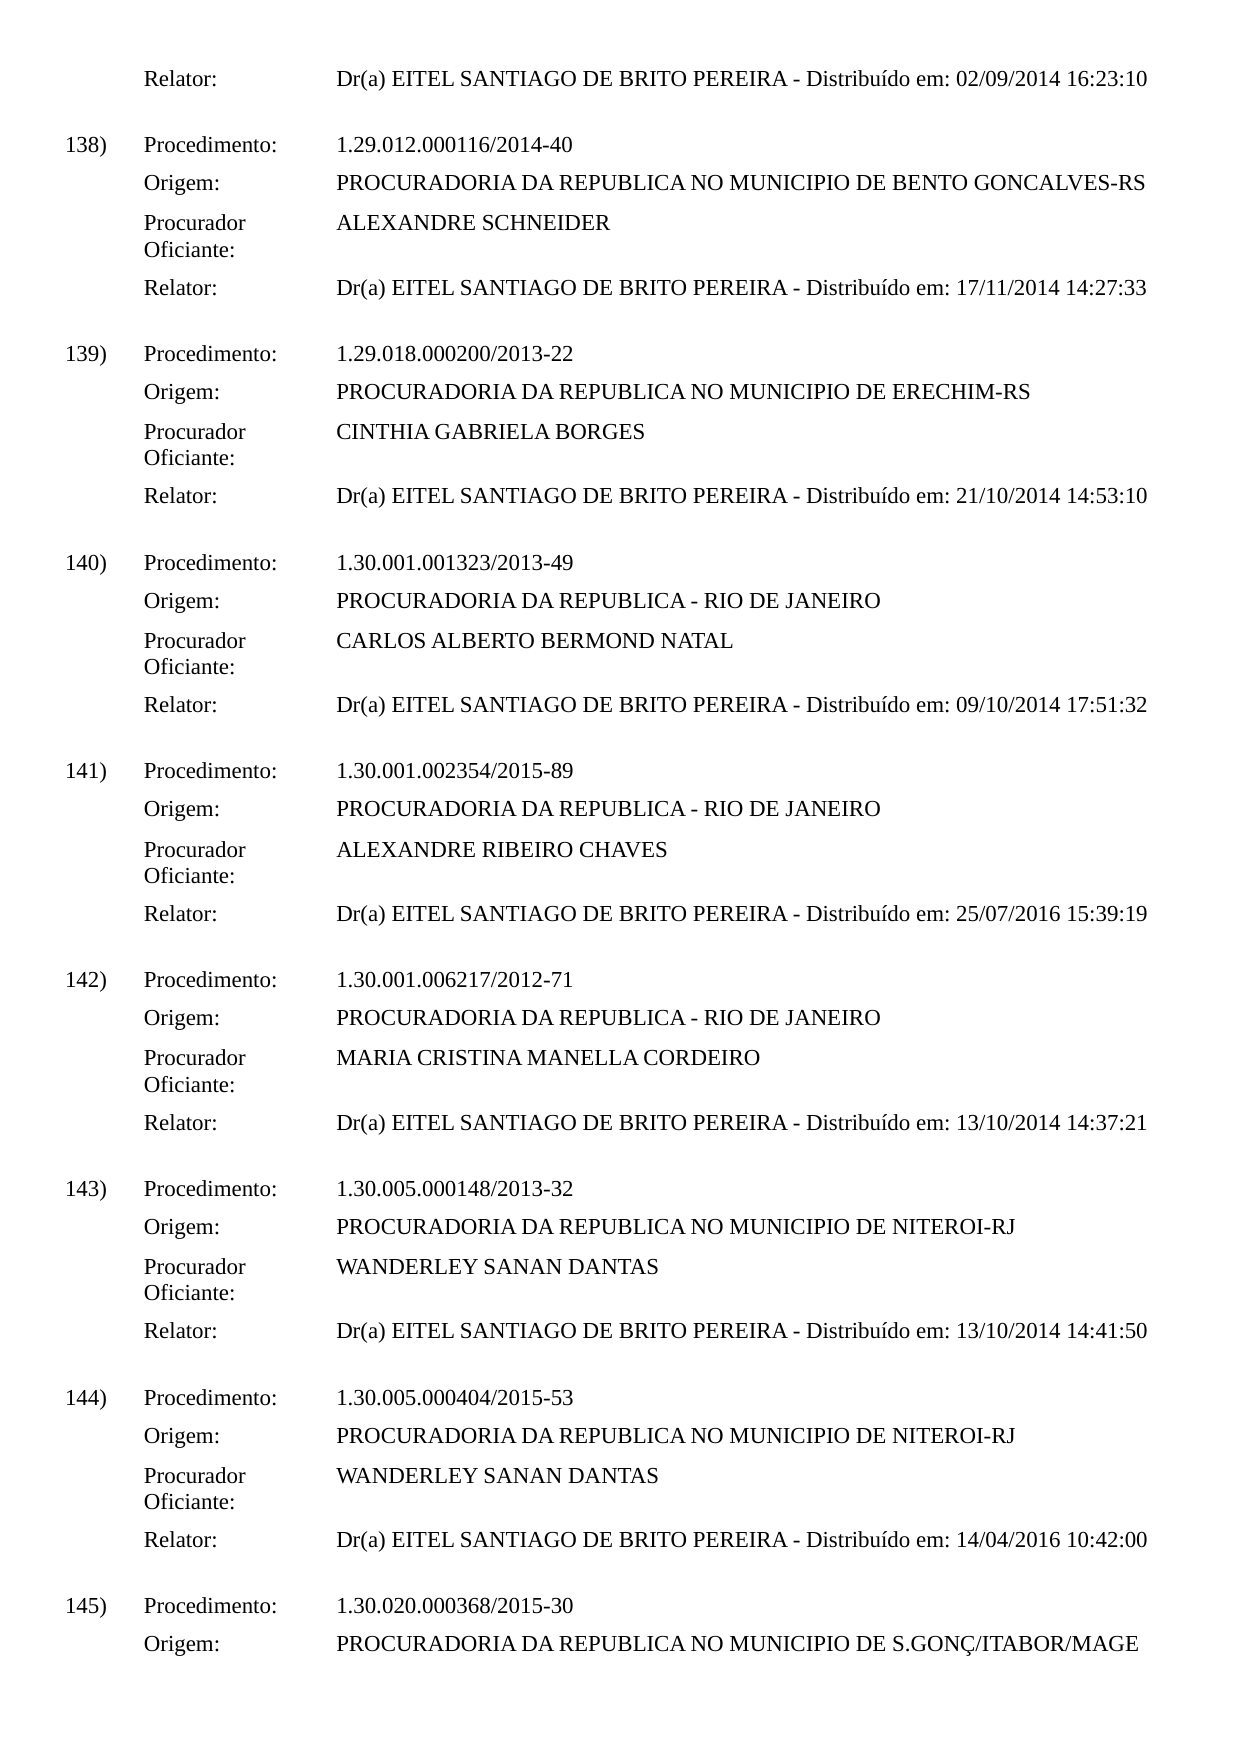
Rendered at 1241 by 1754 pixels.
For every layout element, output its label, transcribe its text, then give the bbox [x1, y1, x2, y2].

table_cell [59, 477, 138, 517]
table_cell Relator: [138, 59, 330, 99]
table_header Procedimento: [138, 1169, 330, 1207]
table_cell [59, 1416, 138, 1456]
table_cell Relator: [138, 477, 330, 517]
table_header 144) [59, 1378, 138, 1416]
table_cell Procurador Oficiante: [138, 1039, 330, 1103]
table_cell Relator: [138, 1520, 330, 1561]
table_cell [59, 372, 138, 412]
table_cell Relator: [138, 894, 330, 934]
table_cell Dr(a) EITEL SANTIAGO DE BRITO PEREIRA - Distribuído em: 09/10/2014 17:51:32 [330, 685, 1181, 726]
table_cell [59, 621, 138, 685]
table_cell Relator: [138, 268, 330, 308]
table_header 143) [59, 1169, 138, 1207]
table_cell WANDERLEY SANAN DANTAS [330, 1248, 1181, 1312]
table_cell Procurador Oficiante: [138, 830, 330, 894]
table_header 139) [59, 334, 138, 372]
table_cell [59, 894, 138, 934]
table_cell Dr(a) EITEL SANTIAGO DE BRITO PEREIRA - Distribuído em: 14/04/2016 10:42:00 [330, 1520, 1181, 1561]
table_cell [59, 1456, 138, 1520]
table_cell [59, 1103, 138, 1143]
table_cell [59, 164, 138, 204]
table_cell Procurador Oficiante: [138, 204, 330, 268]
table_cell Dr(a) EITEL SANTIAGO DE BRITO PEREIRA - Distribuído em: 02/09/2014 16:23:10 [330, 59, 1181, 99]
table_cell [59, 204, 138, 268]
table_cell Origem: [138, 581, 330, 621]
table_header Procedimento: [138, 334, 330, 372]
table_cell Dr(a) EITEL SANTIAGO DE BRITO PEREIRA - Distribuído em: 13/10/2014 14:41:50 [330, 1312, 1181, 1352]
table_cell [59, 685, 138, 726]
table_cell Procurador Oficiante: [138, 1248, 330, 1312]
table_cell PROCURADORIA DA REPUBLICA NO MUNICIPIO DE BENTO GONCALVES-RS [330, 164, 1181, 204]
table_cell ALEXANDRE RIBEIRO CHAVES [330, 830, 1181, 894]
table_cell Procurador Oficiante: [138, 413, 330, 477]
table_header Procedimento: [138, 1378, 330, 1416]
table_cell PROCURADORIA DA REPUBLICA - RIO DE JANEIRO [330, 790, 1181, 830]
table_cell PROCURADORIA DA REPUBLICA - RIO DE JANEIRO [330, 581, 1181, 621]
table_header 138) [59, 126, 138, 163]
table_header 1.29.018.000200/2013-22 [330, 334, 1181, 372]
table_cell Dr(a) EITEL SANTIAGO DE BRITO PEREIRA - Distribuído em: 21/10/2014 14:53:10 [330, 477, 1181, 517]
table_cell [59, 1248, 138, 1312]
table_cell PROCURADORIA DA REPUBLICA NO MUNICIPIO DE S.GONÇ/ITABOR/MAGE [330, 1625, 1181, 1665]
table_cell Origem: [138, 1416, 330, 1456]
table_cell Relator: [138, 1103, 330, 1143]
table_header 142) [59, 961, 138, 998]
table_cell [59, 1625, 138, 1665]
table_cell Origem: [138, 372, 330, 412]
table_header 1.29.012.000116/2014-40 [330, 126, 1181, 163]
table_cell [59, 1312, 138, 1352]
table_cell ALEXANDRE SCHNEIDER [330, 204, 1181, 268]
table_cell [59, 581, 138, 621]
table_cell Procurador Oficiante: [138, 621, 330, 685]
table_header 1.30.005.000148/2013-32 [330, 1169, 1181, 1207]
table_cell WANDERLEY SANAN DANTAS [330, 1456, 1181, 1520]
table_header Procedimento: [138, 1587, 330, 1625]
table_cell [59, 1207, 138, 1247]
table_cell PROCURADORIA DA REPUBLICA - RIO DE JANEIRO [330, 999, 1181, 1039]
table_header Procedimento: [138, 961, 330, 998]
table_cell Relator: [138, 1312, 330, 1352]
table_cell Origem: [138, 790, 330, 830]
table_header 1.30.005.000404/2015-53 [330, 1378, 1181, 1416]
table_cell PROCURADORIA DA REPUBLICA NO MUNICIPIO DE NITEROI-RJ [330, 1416, 1181, 1456]
table_cell CINTHIA GABRIELA BORGES [330, 413, 1181, 477]
table_cell [59, 830, 138, 894]
table_header 1.30.020.000368/2015-30 [330, 1587, 1181, 1625]
table_cell CARLOS ALBERTO BERMOND NATAL [330, 621, 1181, 685]
table_header 1.30.001.001323/2013-49 [330, 543, 1181, 581]
table_header Procedimento: [138, 752, 330, 790]
table_header 1.30.001.002354/2015-89 [330, 752, 1181, 790]
table_cell [59, 1039, 138, 1103]
table_cell Origem: [138, 1207, 330, 1247]
table_cell Dr(a) EITEL SANTIAGO DE BRITO PEREIRA - Distribuído em: 25/07/2016 15:39:19 [330, 894, 1181, 934]
table_cell PROCURADORIA DA REPUBLICA NO MUNICIPIO DE ERECHIM-RS [330, 372, 1181, 412]
table_cell Origem: [138, 1625, 330, 1665]
table_cell Procurador Oficiante: [138, 1456, 330, 1520]
table_cell Dr(a) EITEL SANTIAGO DE BRITO PEREIRA - Distribuído em: 13/10/2014 14:37:21 [330, 1103, 1181, 1143]
table_header 141) [59, 752, 138, 790]
table_cell PROCURADORIA DA REPUBLICA NO MUNICIPIO DE NITEROI-RJ [330, 1207, 1181, 1247]
table_header Procedimento: [138, 126, 330, 163]
table_cell Dr(a) EITEL SANTIAGO DE BRITO PEREIRA - Distribuído em: 17/11/2014 14:27:33 [330, 268, 1181, 308]
table_header 140) [59, 543, 138, 581]
table_header 1.30.001.006217/2012-71 [330, 961, 1181, 998]
table_cell Origem: [138, 164, 330, 204]
table_cell Origem: [138, 999, 330, 1039]
table_header Procedimento: [138, 543, 330, 581]
table_header 145) [59, 1587, 138, 1625]
table_cell [59, 59, 138, 99]
table_cell [59, 1520, 138, 1561]
table_cell [59, 413, 138, 477]
table_cell [59, 790, 138, 830]
table_cell MARIA CRISTINA MANELLA CORDEIRO [330, 1039, 1181, 1103]
table_cell [59, 268, 138, 308]
table_cell [59, 999, 138, 1039]
table_cell Relator: [138, 685, 330, 726]
